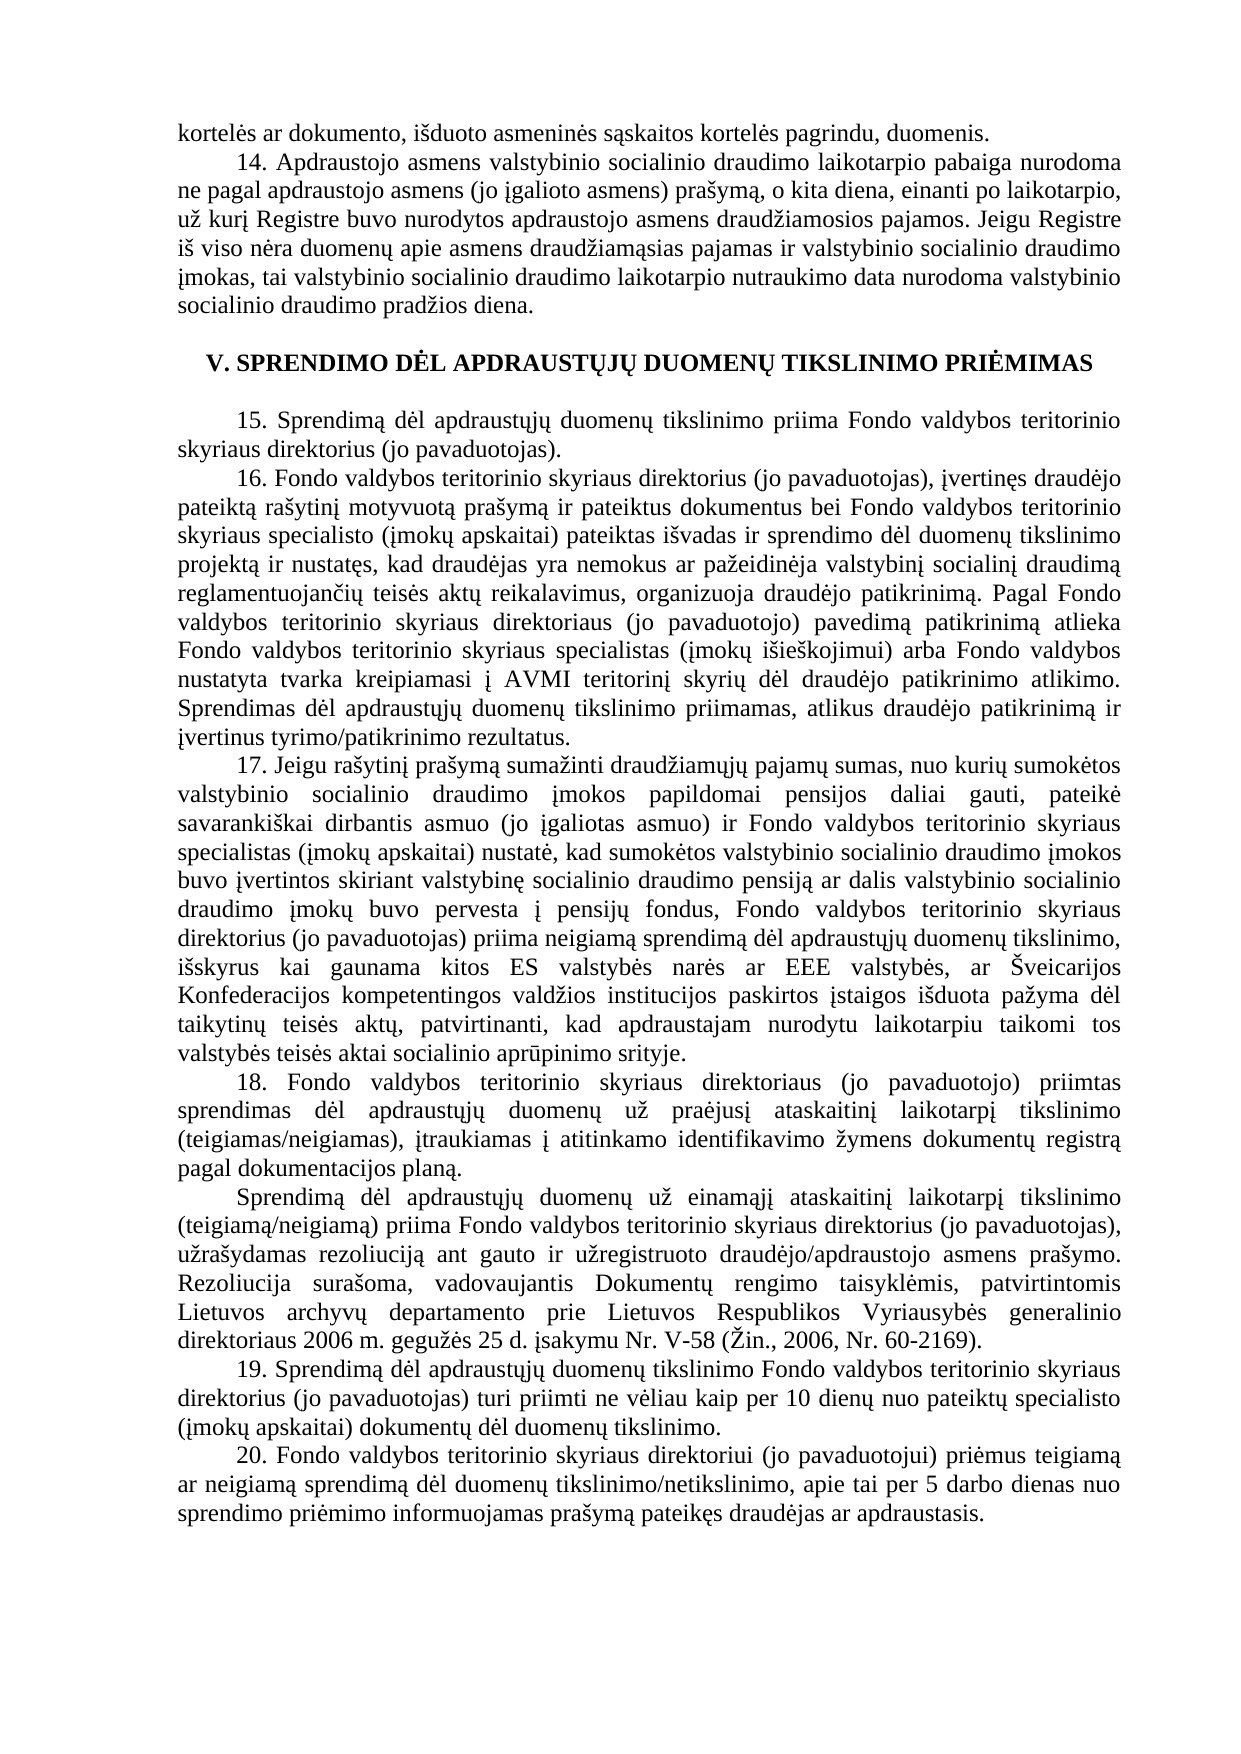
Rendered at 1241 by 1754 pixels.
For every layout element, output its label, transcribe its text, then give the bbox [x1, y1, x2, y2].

text 19. Sprendimą dėl apdraustųjų duomenų tikslinimo Fondo valdybos teritorinio skyriaus direktorius (jo pavaduotojas) turi priimti ne vėliau kaip per 10 dienų nuo pateiktų specialisto (įmokų apskaitai) dokumentų dėl duomenų tikslinimo. [177, 1354, 1122, 1441]
text 16. Fondo valdybos teritorinio skyriaus direktorius (jo pavaduotojas), įvertinęs draudėjo pateiktą rašytinį motyvuotą prašymą ir pateiktus dokumentus bei Fondo valdybos teritorinio skyriaus specialisto (įmokų apskaitai) pateiktas išvadas ir sprendimo dėl duomenų tikslinimo projektą ir nustatęs, kad draudėjas yra nemokus ar pažeidinėja valstybinį socialinį draudimą reglamentuojančių teisės aktų reikalavimus, organizuoja draudėjo patikrinimą. Pagal Fondo valdybos teritorinio skyriaus direktoriaus (jo pavaduotojo) pavedimą patikrinimą atlieka Fondo valdybos teritorinio skyriaus specialistas (įmokų išieškojimui) arba Fondo valdybos nustatyta tvarka kreipiamasi į AVMI teritorinį skyrių dėl draudėjo patikrinimo atlikimo. Sprendimas dėl apdraustųjų duomenų tikslinimo priimamas, atlikus draudėjo patikrinimą ir įvertinus tyrimo/patikrinimo rezultatus. [177, 463, 1122, 751]
text 15. Sprendimą dėl apdraustųjų duomenų tikslinimo priima Fondo valdybos teritorinio skyriaus direktorius (jo pavaduotojas). [177, 406, 1122, 463]
text 17. Jeigu rašytinį prašymą sumažinti draudžiamųjų pajamų sumas, nuo kurių sumokėtos valstybinio socialinio draudimo įmokos papildomai pensijos daliai gauti, pateikė savarankiškai dirbantis asmuo (jo įgaliotas asmuo) ir Fondo valdybos teritorinio skyriaus specialistas (įmokų apskaitai) nustatė, kad sumokėtos valstybinio socialinio draudimo įmokos buvo įvertintos skiriant valstybinę socialinio draudimo pensiją ar dalis valstybinio socialinio draudimo įmokų buvo pervesta į pensijų fondus, Fondo valdybos teritorinio skyriaus direktorius (jo pavaduotojas) priima neigiamą sprendimą dėl apdraustųjų duomenų tikslinimo, išskyrus kai gaunama kitos ES valstybės narės ar EEE valstybės, ar Šveicarijos Konfederacijos kompetentingos valdžios institucijos paskirtos įstaigos išduota pažyma dėl taikytinų teisės aktų, patvirtinanti, kad apdraustajam nurodytu laikotarpiu taikomi tos valstybės teisės aktai socialinio aprūpinimo srityje. [177, 751, 1122, 1067]
text kortelės ar dokumento, išduoto asmeninės sąskaitos kortelės pagrindu, duomenis. [177, 118, 1122, 147]
text 14. Apdraustojo asmens valstybinio socialinio draudimo laikotarpio pabaiga nurodoma ne pagal apdraustojo asmens (jo įgalioto asmens) prašymą, o kita diena, einanti po laikotarpio, už kurį Registre buvo nurodytos apdraustojo asmens draudžiamosios pajamos. Jeigu Registre iš viso nėra duomenų apie asmens draudžiamąsias pajamas ir valstybinio socialinio draudimo įmokas, tai valstybinio socialinio draudimo laikotarpio nutraukimo data nurodoma valstybinio socialinio draudimo pradžios diena. [177, 147, 1122, 319]
text Sprendimą dėl apdraustųjų duomenų už einamąjį ataskaitinį laikotarpį tikslinimo (teigiamą/neigiamą) priima Fondo valdybos teritorinio skyriaus direktorius (jo pavaduotojas), užrašydamas rezoliuciją ant gauto ir užregistruoto draudėjo/apdraustojo asmens prašymo. Rezoliucija surašoma, vadovaujantis Dokumentų rengimo taisyklėmis, patvirtintomis Lietuvos archyvų departamento prie Lietuvos Respublikos Vyriausybės generalinio direktoriaus 2006 m. gegužės 25 d. įsakymu Nr. V-58 (Žin., 2006, Nr. 60-2169). [177, 1182, 1122, 1354]
text V. SPRENDIMO DĖL APDRAUSTŲJŲ DUOMENŲ TIKSLINIMO PRIĖMIMAS [177, 348, 1122, 377]
text 20. Fondo valdybos teritorinio skyriaus direktoriui (jo pavaduotojui) priėmus teigiamą ar neigiamą sprendimą dėl duomenų tikslinimo/netikslinimo, apie tai per 5 darbo dienas nuo sprendimo priėmimo informuojamas prašymą pateikęs draudėjas ar apdraustasis. [177, 1441, 1122, 1527]
text 18. Fondo valdybos teritorinio skyriaus direktoriaus (jo pavaduotojo) priimtas sprendimas dėl apdraustųjų duomenų už praėjusį ataskaitinį laikotarpį tikslinimo (teigiamas/neigiamas), įtraukiamas į atitinkamo identifikavimo žymens dokumentų registrą pagal dokumentacijos planą. [177, 1067, 1122, 1182]
